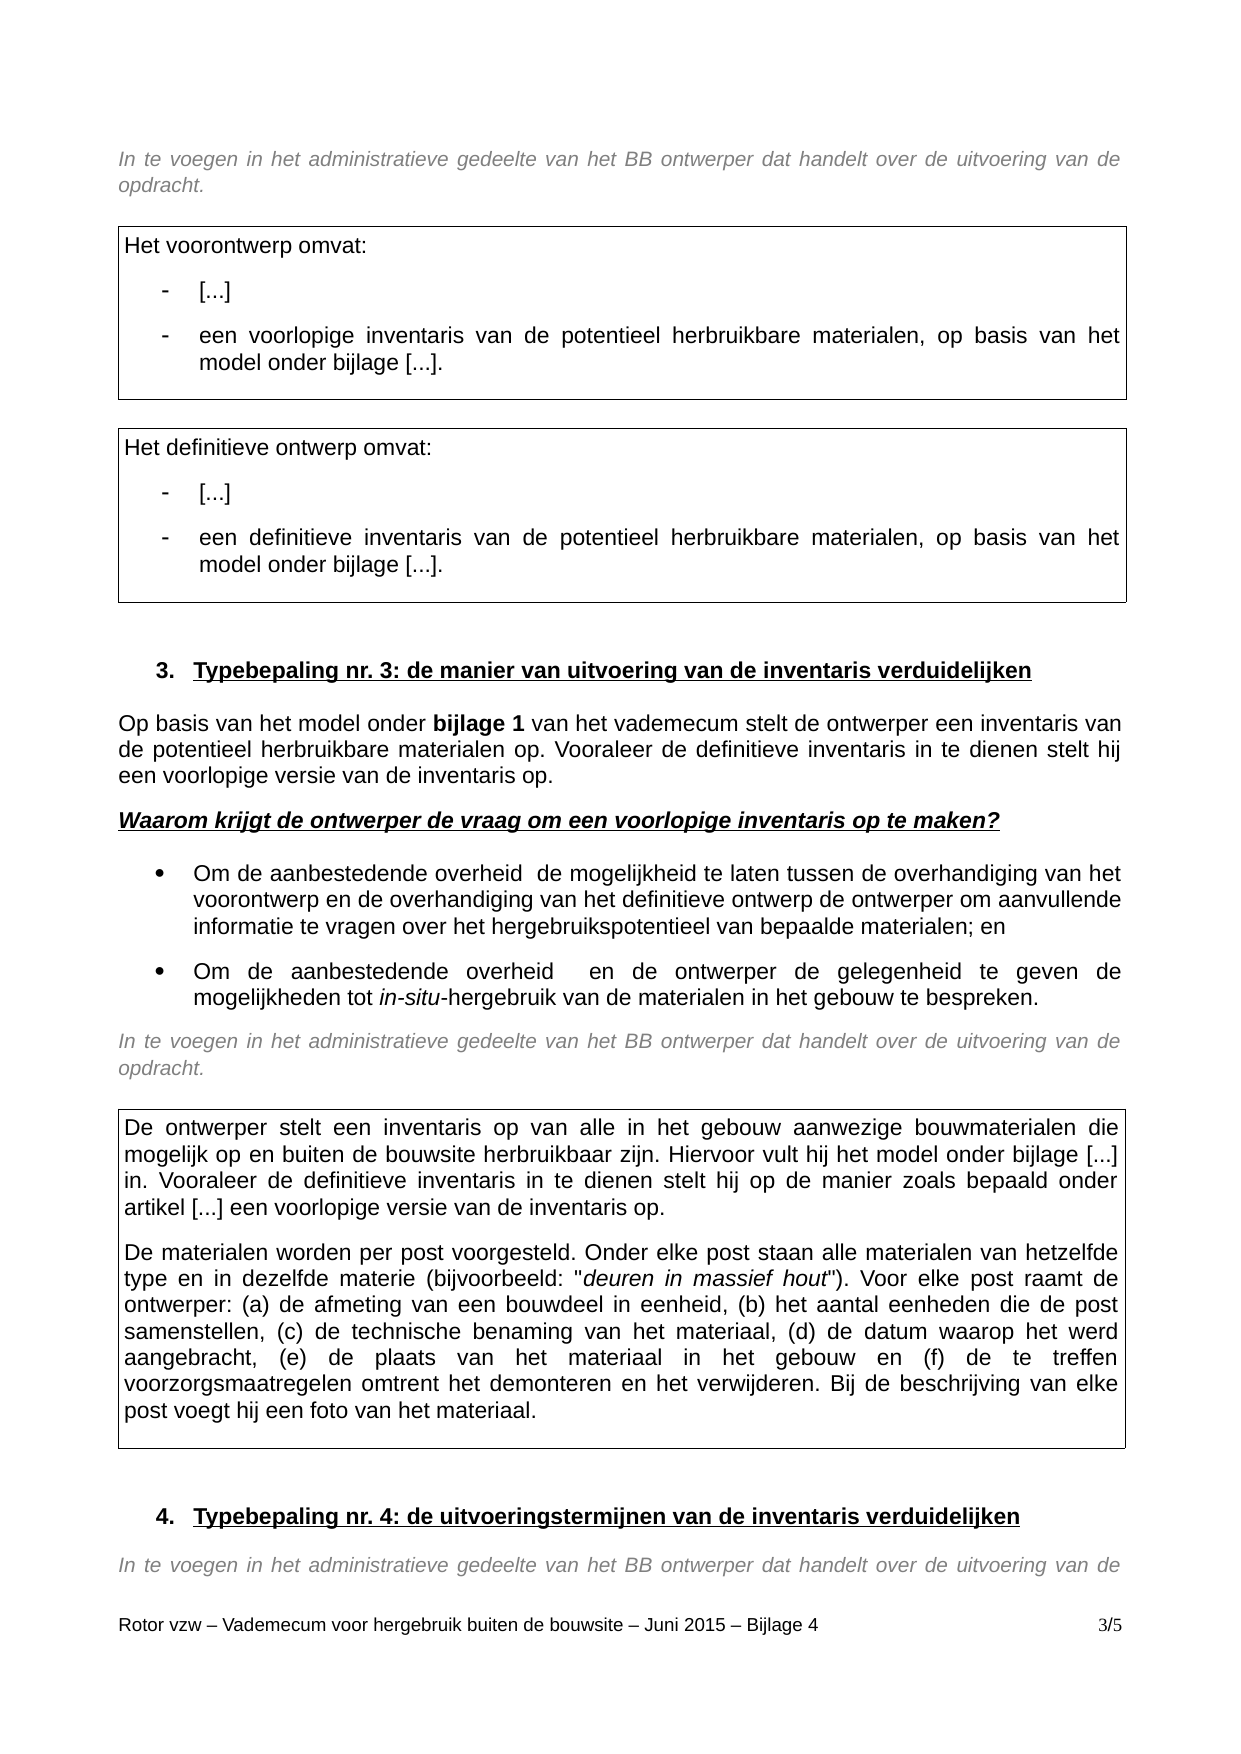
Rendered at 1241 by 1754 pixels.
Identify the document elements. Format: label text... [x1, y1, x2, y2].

table_header Het definitieve ontwerp omvat: [...] een definitieve inventaris van de potentieel herbruikbare materialen, op basis van het model onder bijlage [...]. [119, 429, 1126, 602]
text Waarom krijgt de ontwerper de vraag om een voorlopige inventaris op te maken? [118, 807, 1122, 834]
list Typebepaling nr. 4: de uitvoeringstermijnen van de inventaris verduidelijken [156, 1503, 1122, 1529]
text Op basis van het model onder bijlage 1 van het vademecum stelt de ontwerper een inventaris van de potentieel herbruikbare materialen op. Vooraleer de definitieve inventaris in te dienen stelt hij een voorlopige versie van de inventaris op. [118, 709, 1122, 789]
text In te voegen in het administratieve gedeelte van het BB ontwerper dat handelt over de uitvoering van de opdracht. [118, 147, 1122, 197]
table_header Het voorontwerp omvat: [...] een voorlopige inventaris van de potentieel herbruikbare materialen, op basis van het model onder bijlage [...]. [119, 227, 1126, 399]
text In te voegen in het administratieve gedeelte van het BB ontwerper dat handelt over de uitvoering van de [118, 1553, 1122, 1577]
table_header De ontwerper stelt een inventaris op van alle in het gebouw aanwezige bouwmaterialen die mogelijk op en buiten de bouwsite herbruikbaar zijn. Hiervoor vult hij het model onder bijlage [...] in. Vooraleer de definitieve inventaris in te dienen stelt hij op de manier zoals bepaald onder artikel [...] een voorlopige versie van de inventaris op. De materialen worden per post voorgesteld. Onder elke post staan alle materialen van hetzelfde type en in dezelfde materie (bijvoorbeeld: "deuren in massief hout"). Voor elke post raamt de ontwerper: (a) de afmeting van een bouwdeel in eenheid, (b) het aantal eenheden die de post samenstellen, (c) de technische benaming van het materiaal, (d) de datum waarop het werd aangebracht, (e) de plaats van het materiaal in het gebouw en (f) de te treffen voorzorgsmaatregelen omtrent het demonteren en het verwijderen. Bij de beschrijving van elke post voegt hij een foto van het materiaal. [119, 1110, 1125, 1447]
list Om de aanbestedende overheid en de ontwerper de gelegenheid te geven de mogelijkheden tot in-situ-hergebruik van de materialen in het gebouw te bespreken. [156, 958, 1122, 1011]
text In te voegen in het administratieve gedeelte van het BB ontwerper dat handelt over de uitvoering van de opdracht. [118, 1029, 1122, 1080]
list Om de aanbestedende overheid de mogelijkheid te laten tussen de overhandiging van het voorontwerp en de overhandiging van het definitieve ontwerp de ontwerper om aanvullende informatie te vragen over het hergebruikspotentieel van bepaalde materialen; en [156, 860, 1122, 939]
list Typebepaling nr. 3: de manier van uitvoering van de inventaris verduidelijken [156, 657, 1122, 683]
